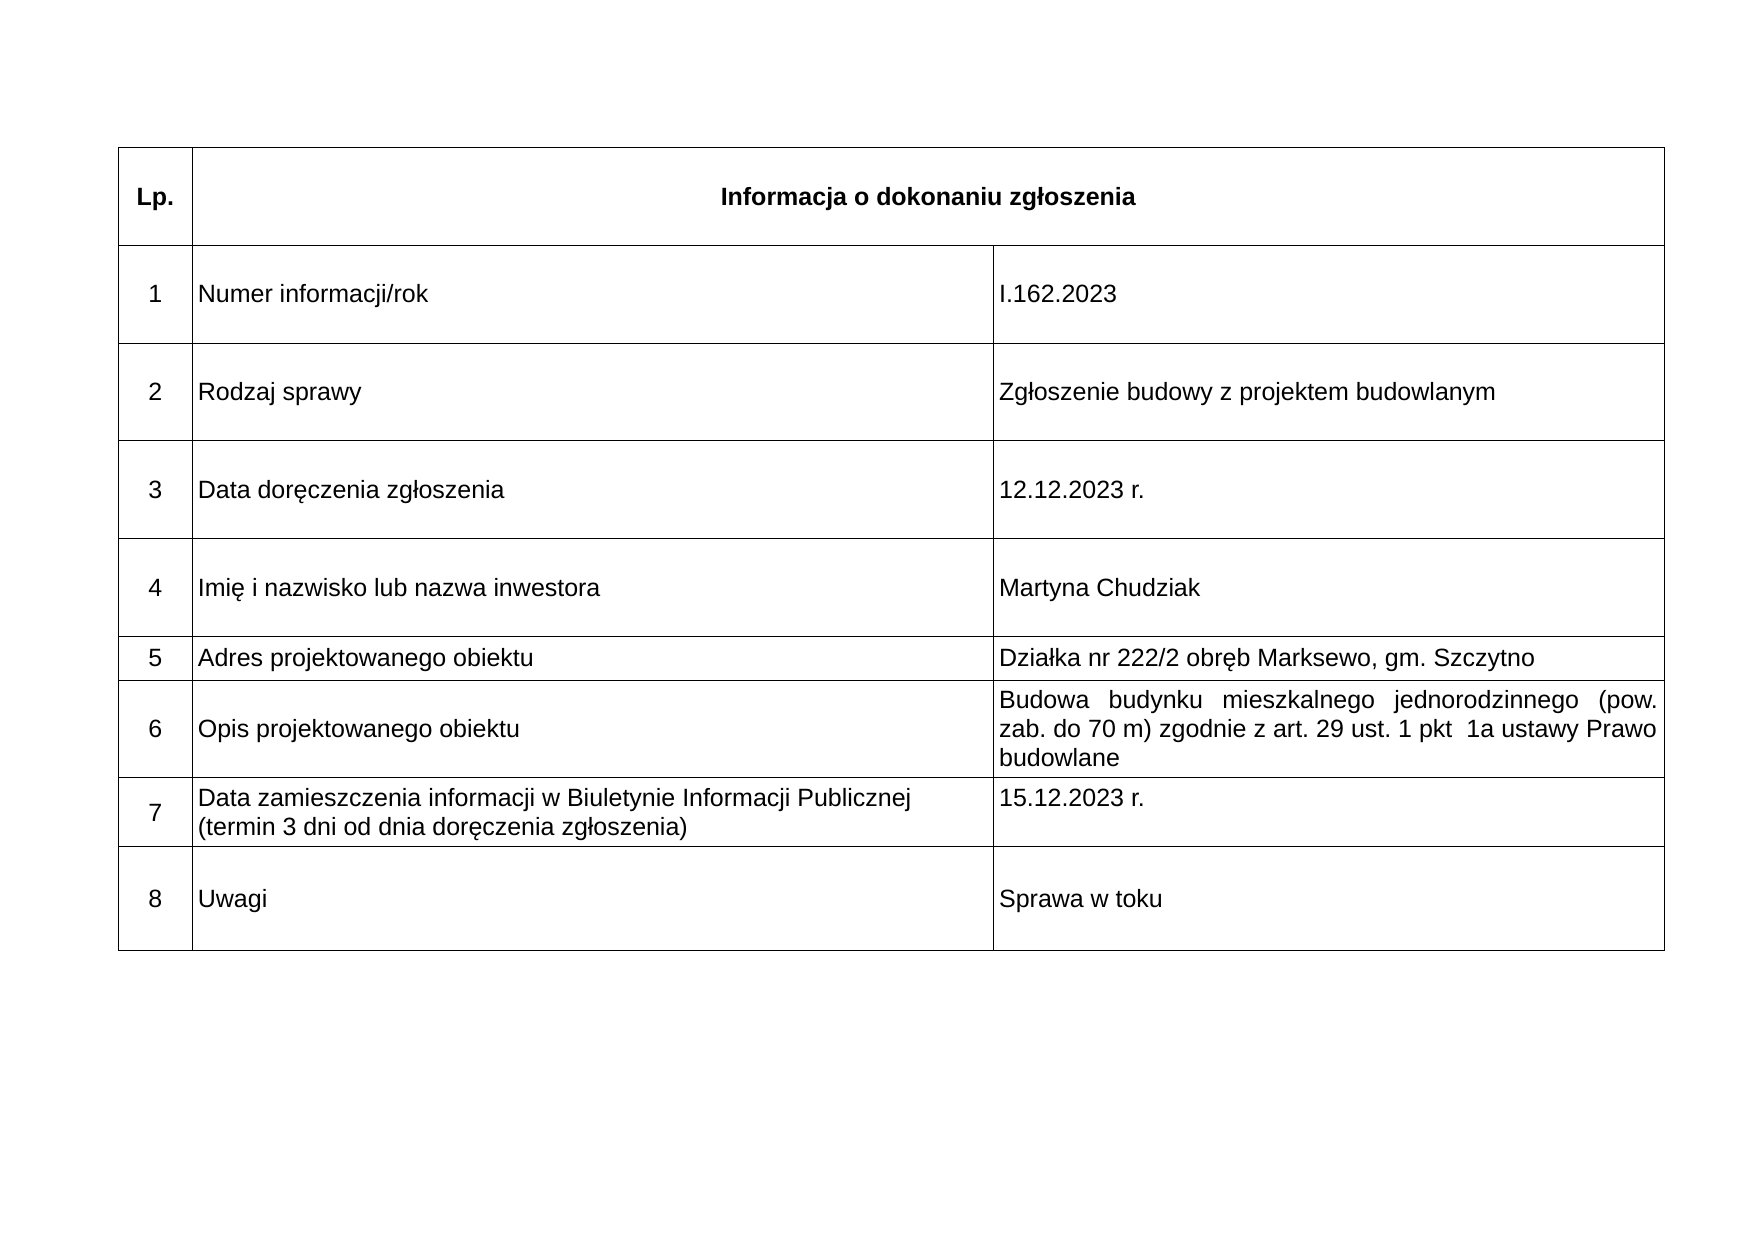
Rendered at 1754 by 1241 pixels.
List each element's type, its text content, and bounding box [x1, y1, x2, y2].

table_cell Działka nr 222/2 obręb Marksewo, gm. Szczytno [994, 637, 1664, 679]
table_header Informacja o dokonaniu zgłoszenia [193, 148, 1664, 245]
table_cell Martyna Chudziak [994, 539, 1664, 636]
table_cell 6 [119, 681, 192, 777]
table_cell Rodzaj sprawy [193, 344, 993, 440]
table_cell 1 [119, 246, 192, 342]
table_cell Numer informacji/rok [193, 246, 993, 342]
table_cell Imię i nazwisko lub nazwa inwestora [193, 539, 993, 636]
table_cell Zgłoszenie budowy z projektem budowlanym [994, 344, 1664, 440]
table_cell Uwagi [193, 847, 993, 950]
table_cell 4 [119, 539, 192, 636]
table_cell 2 [119, 344, 192, 440]
table_cell Opis projektowanego obiektu [193, 681, 993, 777]
table_cell Sprawa w toku [994, 847, 1664, 950]
table_cell 5 [119, 637, 192, 679]
table_header Lp. [119, 148, 192, 245]
table_cell Budowa budynku mieszkalnego jednorodzinnego (pow. zab. do 70 m) zgodnie z art. 29 ust. 1 pkt 1a ustawy Prawo budowlane [994, 681, 1664, 777]
table_cell 15.12.2023 r. [994, 778, 1664, 846]
table_cell Adres projektowanego obiektu [193, 637, 993, 679]
table_cell 12.12.2023 r. [994, 441, 1664, 538]
table_cell 8 [119, 847, 192, 950]
table_cell Data zamieszczenia informacji w Biuletynie Informacji Publicznej (termin 3 dni od dnia doręczenia zgłoszenia) [193, 778, 993, 846]
table_cell 3 [119, 441, 192, 538]
table_cell Data doręczenia zgłoszenia [193, 441, 993, 538]
table_cell 7 [119, 778, 192, 846]
table_cell I.162.2023 [994, 246, 1664, 342]
